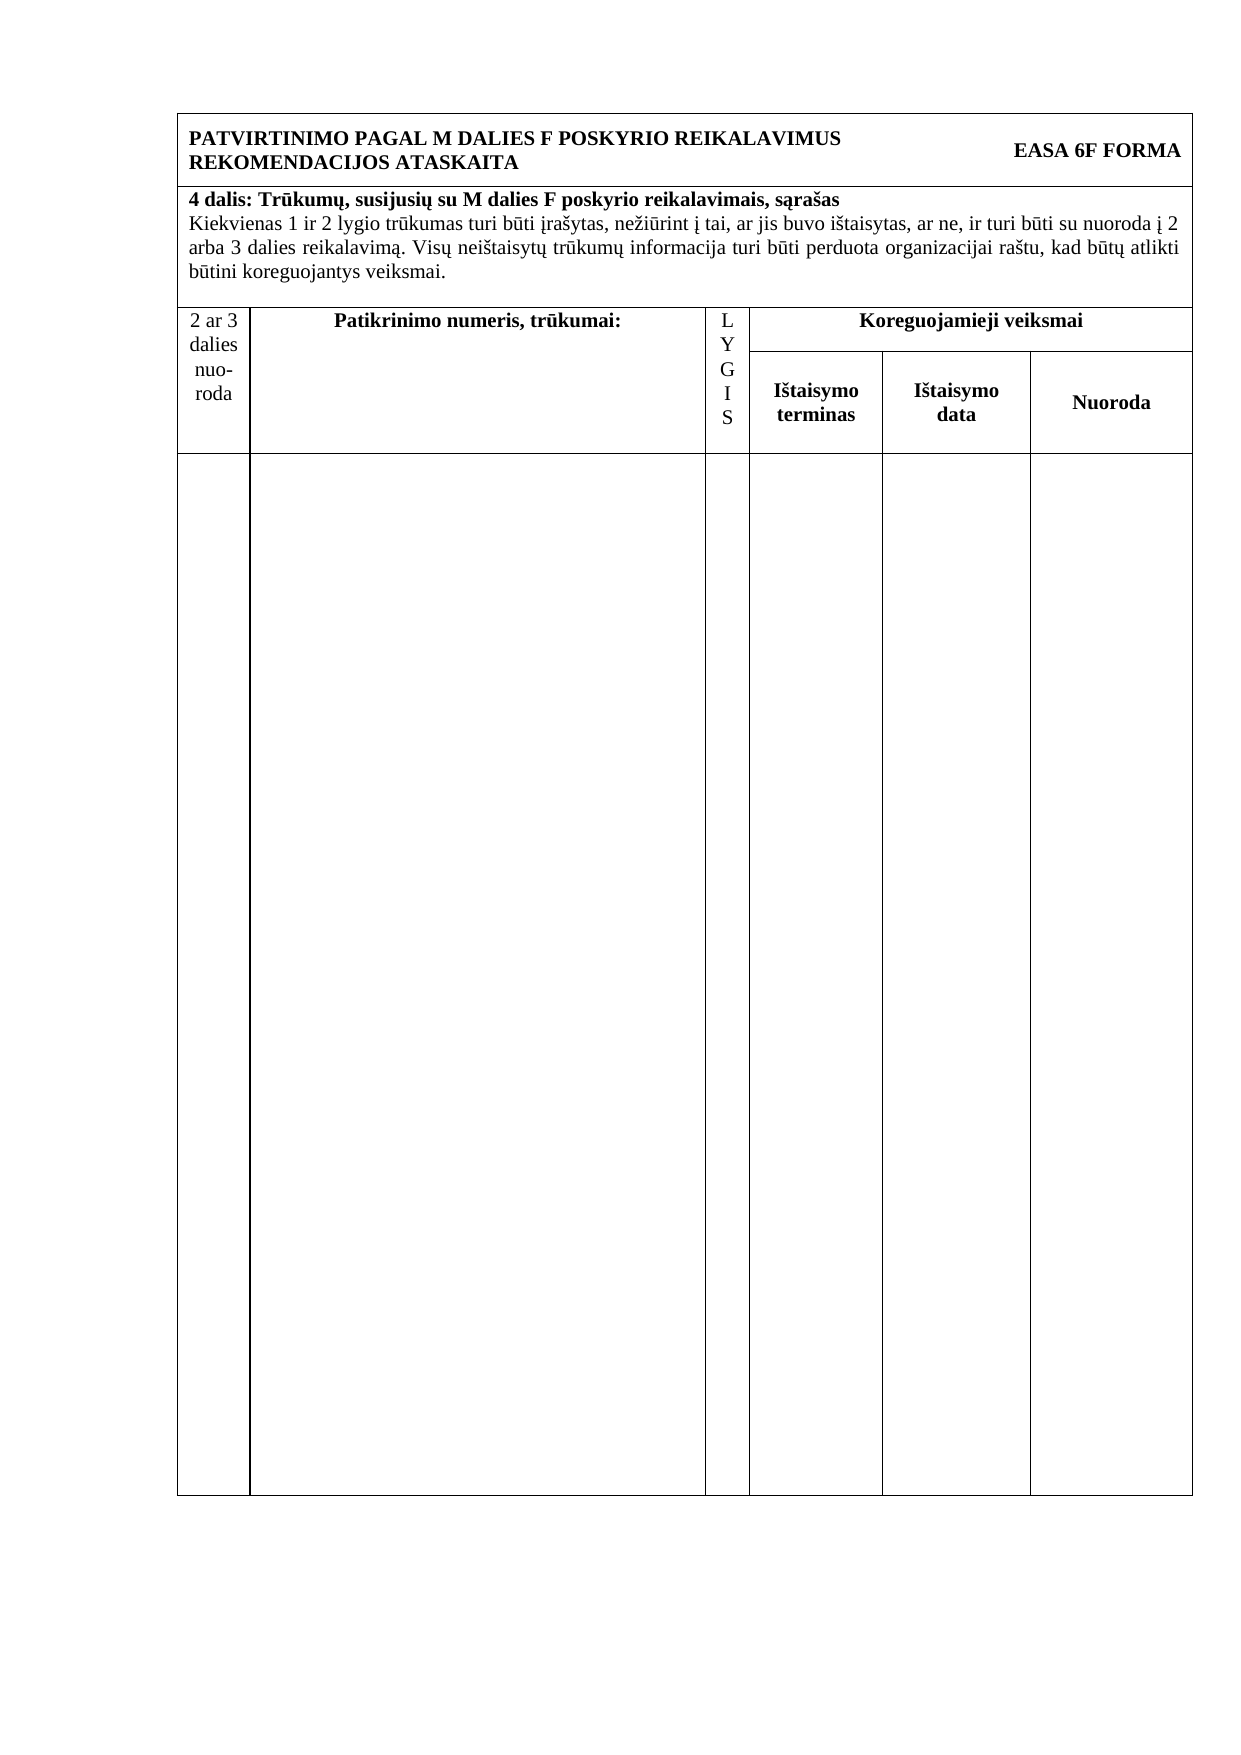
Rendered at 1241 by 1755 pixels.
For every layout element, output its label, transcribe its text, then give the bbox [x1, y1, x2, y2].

table_cell [251, 454, 705, 1495]
table_header EASA 6F FORMA [951, 114, 1192, 186]
table_cell [1031, 454, 1192, 1495]
table_cell 2 ar 3 dalies nuo-roda [178, 308, 249, 453]
table_cell Patikrinimo numeris, trūkumai: [251, 308, 705, 453]
table_cell [750, 454, 882, 1495]
table_cell [883, 454, 1030, 1495]
table_cell LYG I S [706, 308, 749, 453]
table_cell Nuoroda [1031, 352, 1192, 453]
table_cell Ištaisymo data [883, 352, 1030, 453]
table_cell [178, 454, 249, 1495]
table_header PATVIRTINIMO PAGAL M DALIES F POSKYRIO REIKALAVIMUS REKOMENDACIJOS ATASKAITA [178, 114, 951, 186]
table_cell [706, 454, 749, 1495]
table_cell Ištaisymo terminas [750, 352, 882, 453]
table_cell Koreguojamieji veiksmai [750, 308, 1192, 351]
table_cell 4 dalis: Trūkumų, susijusių su M dalies F poskyrio reikalavimais, sąrašas Kiekvienas 1 ir 2 lygio trūkumas turi būti įrašytas, nežiūrint į tai, ar jis buvo ištaisytas, ar ne, ir turi būti su nuoroda į 2 arba 3 dalies reikalavimą. Visų neištaisytų trūkumų informacija turi būti perduota organizacijai raštu, kad būtų atlikti būtini koreguojantys veiksmai. [178, 187, 1192, 307]
